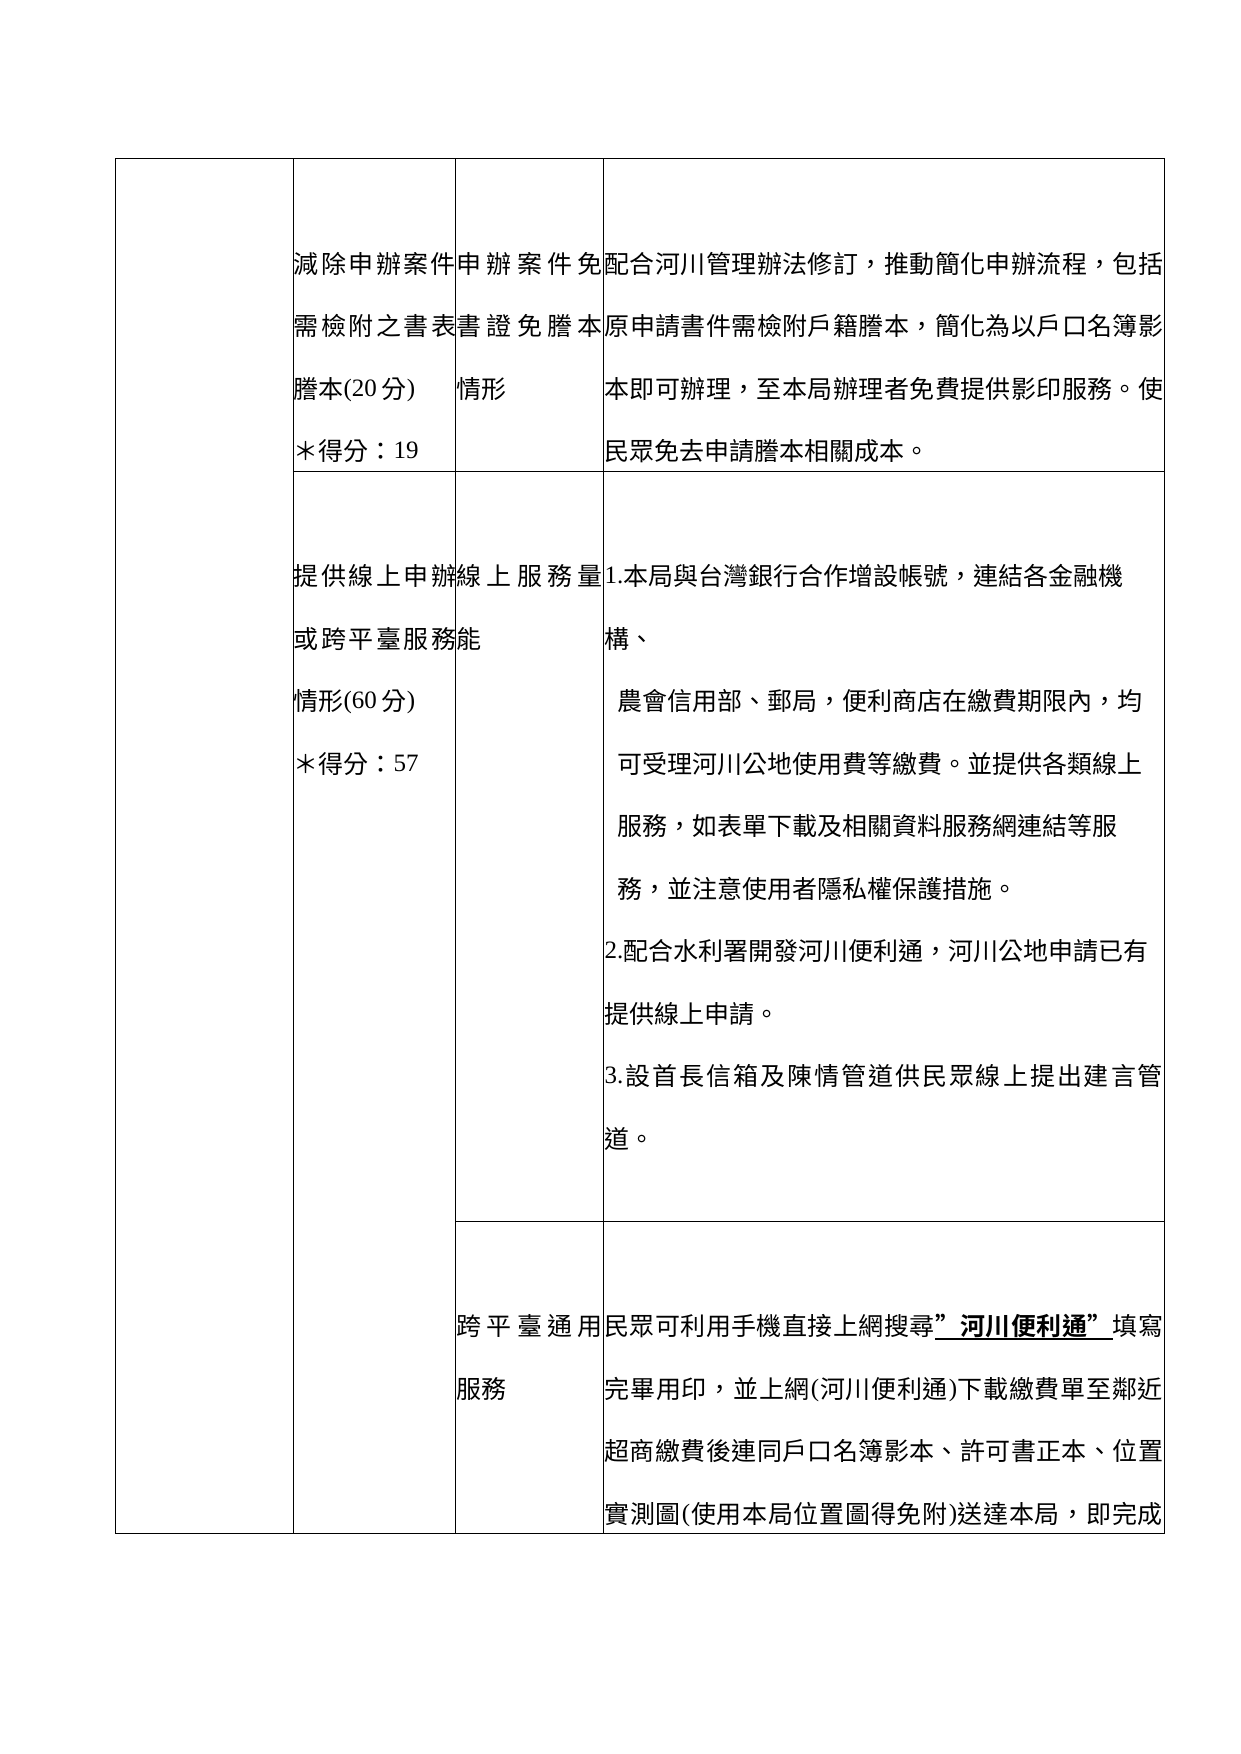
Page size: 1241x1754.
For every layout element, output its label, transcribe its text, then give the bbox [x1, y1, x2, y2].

table_cell 線上服務量能 [456, 472, 603, 1221]
table_cell 減除申辦案件需檢附之書表謄本(20分) ＊得分：19 [294, 159, 455, 471]
table_cell 申辦案件免書證免謄本情形 [456, 159, 603, 471]
table_cell [116, 159, 293, 1533]
table_cell 民眾可利用手機直接上網搜尋”河川便利通”填寫完畢用印，並上網(河川便利通)下載繳費單至鄰近超商繳費後連同戶口名簿影本、許可書正本、位置實測圖(使用本局位置圖得免附)送達本局，即完成 [604, 1222, 1164, 1533]
table_cell 1.本局與台灣銀行合作增設帳號，連結各金融機構、 農會信用部、郵局，便利商店在繳費期限內，均 可受理河川公地使用費等繳費。並提供各類線上 服務，如表單下載及相關資料服務網連結等服 務，並注意使用者隱私權保護措施。 2.配合水利署開發河川便利通，河川公地申請已有提供線上申請。 3.設首長信箱及陳情管道供民眾線上提出建言管道。 [604, 472, 1164, 1221]
table_cell 跨平臺通用服務 [456, 1222, 603, 1533]
table_cell 配合河川管理辦法修訂，推動簡化申辦流程，包括原申請書件需檢附戶籍謄本，簡化為以戶口名簿影本即可辦理，至本局辦理者免費提供影印服務。使民眾免去申請謄本相關成本。 [604, 159, 1164, 471]
table_cell 提供線上申辦或跨平臺服務情形(60分) ＊得分：57 [294, 472, 455, 1533]
